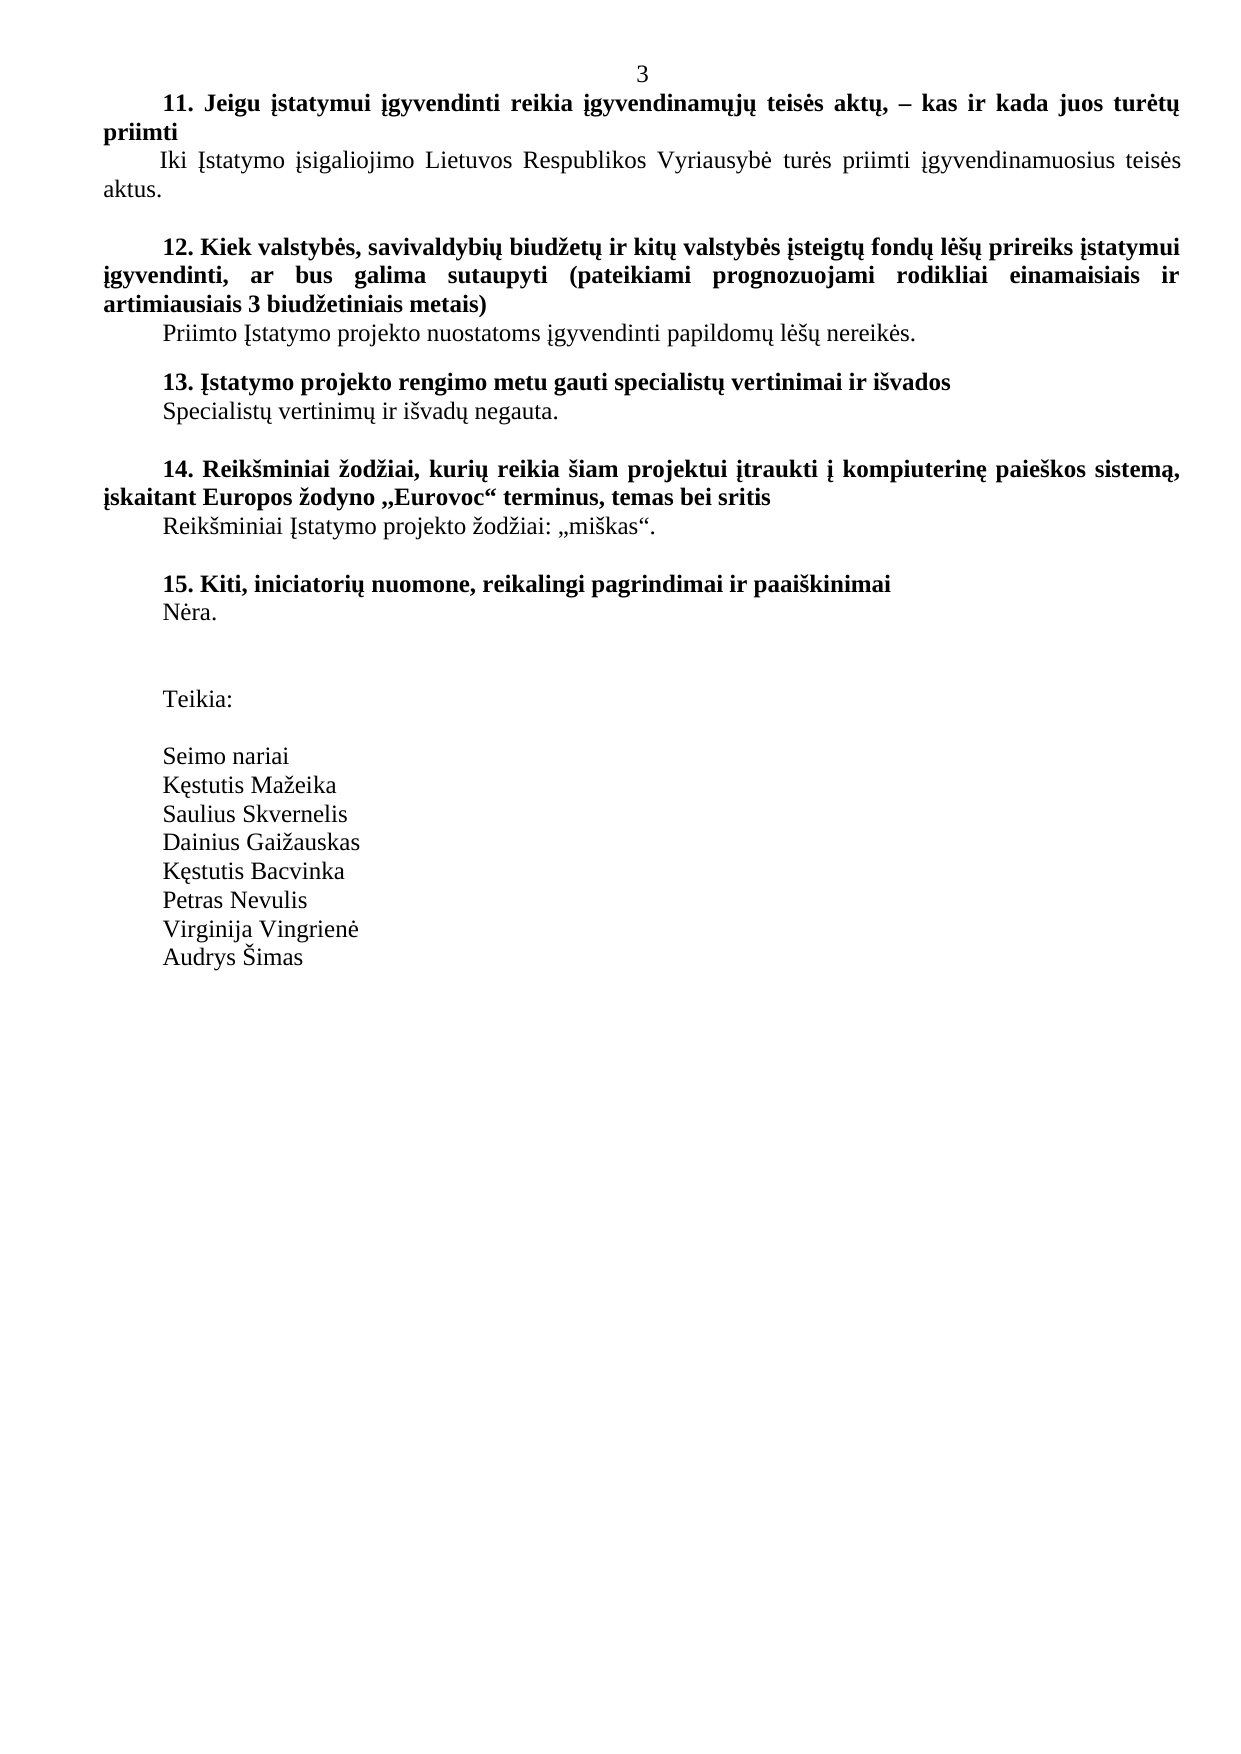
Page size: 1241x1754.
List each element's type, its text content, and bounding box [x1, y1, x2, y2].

text Nėra. [162, 597, 1181, 626]
text 15. Kiti, iniciatorių nuomone, reikalingi pagrindimai ir paaiškinimai [162, 569, 1181, 597]
text Virginija Vingrienė [162, 914, 1181, 942]
text Reikšminiai Įstatymo projekto žodžiai: „miškas“. [103, 511, 1181, 540]
text 14. Reikšminiai žodžiai, kurių reikia šiam projektui įtraukti į kompiuterinę paieškos sistemą, įskaitant Europos žodyno ,,Eurovoc“ terminus, temas bei sritis [103, 454, 1181, 511]
text 13. Įstatymo projekto rengimo metu gauti specialistų vertinimai ir išvados [103, 367, 1181, 396]
text Petras Nevulis [162, 885, 1181, 914]
text 12. Kiek valstybės, savivaldybių biudžetų ir kitų valstybės įsteigtų fondų lėšų prireiks įstatymui įgyvendinti, ar bus galima sutaupyti (pateikiami prognozuojami rodikliai einamaisiais ir artimiausiais 3 biudžetiniais metais) [103, 232, 1181, 318]
text Audrys Šimas [162, 942, 1181, 971]
text Saulius Skvernelis [162, 799, 1181, 827]
text 11. Jeigu įstatymui įgyvendinti reikia įgyvendinamųjų teisės aktų, – kas ir kada juos turėtų priimti [103, 88, 1181, 145]
text Specialistų vertinimų ir išvadų negauta. [103, 396, 1181, 425]
text Iki Įstatymo įsigaliojimo Lietuvos Respublikos Vyriausybė turės priimti įgyvendinamuosius teisės aktus. [103, 145, 1181, 203]
text Priimto Įstatymo projekto nuostatoms įgyvendinti papildomų lėšų nereikės. [103, 318, 1181, 347]
text Seimo nariai [162, 741, 1181, 770]
text Kęstutis Bacvinka [162, 856, 1181, 885]
text Teikia: [162, 684, 1181, 712]
text Kęstutis Mažeika [162, 770, 1181, 799]
text Dainius Gaižauskas [162, 827, 1181, 856]
